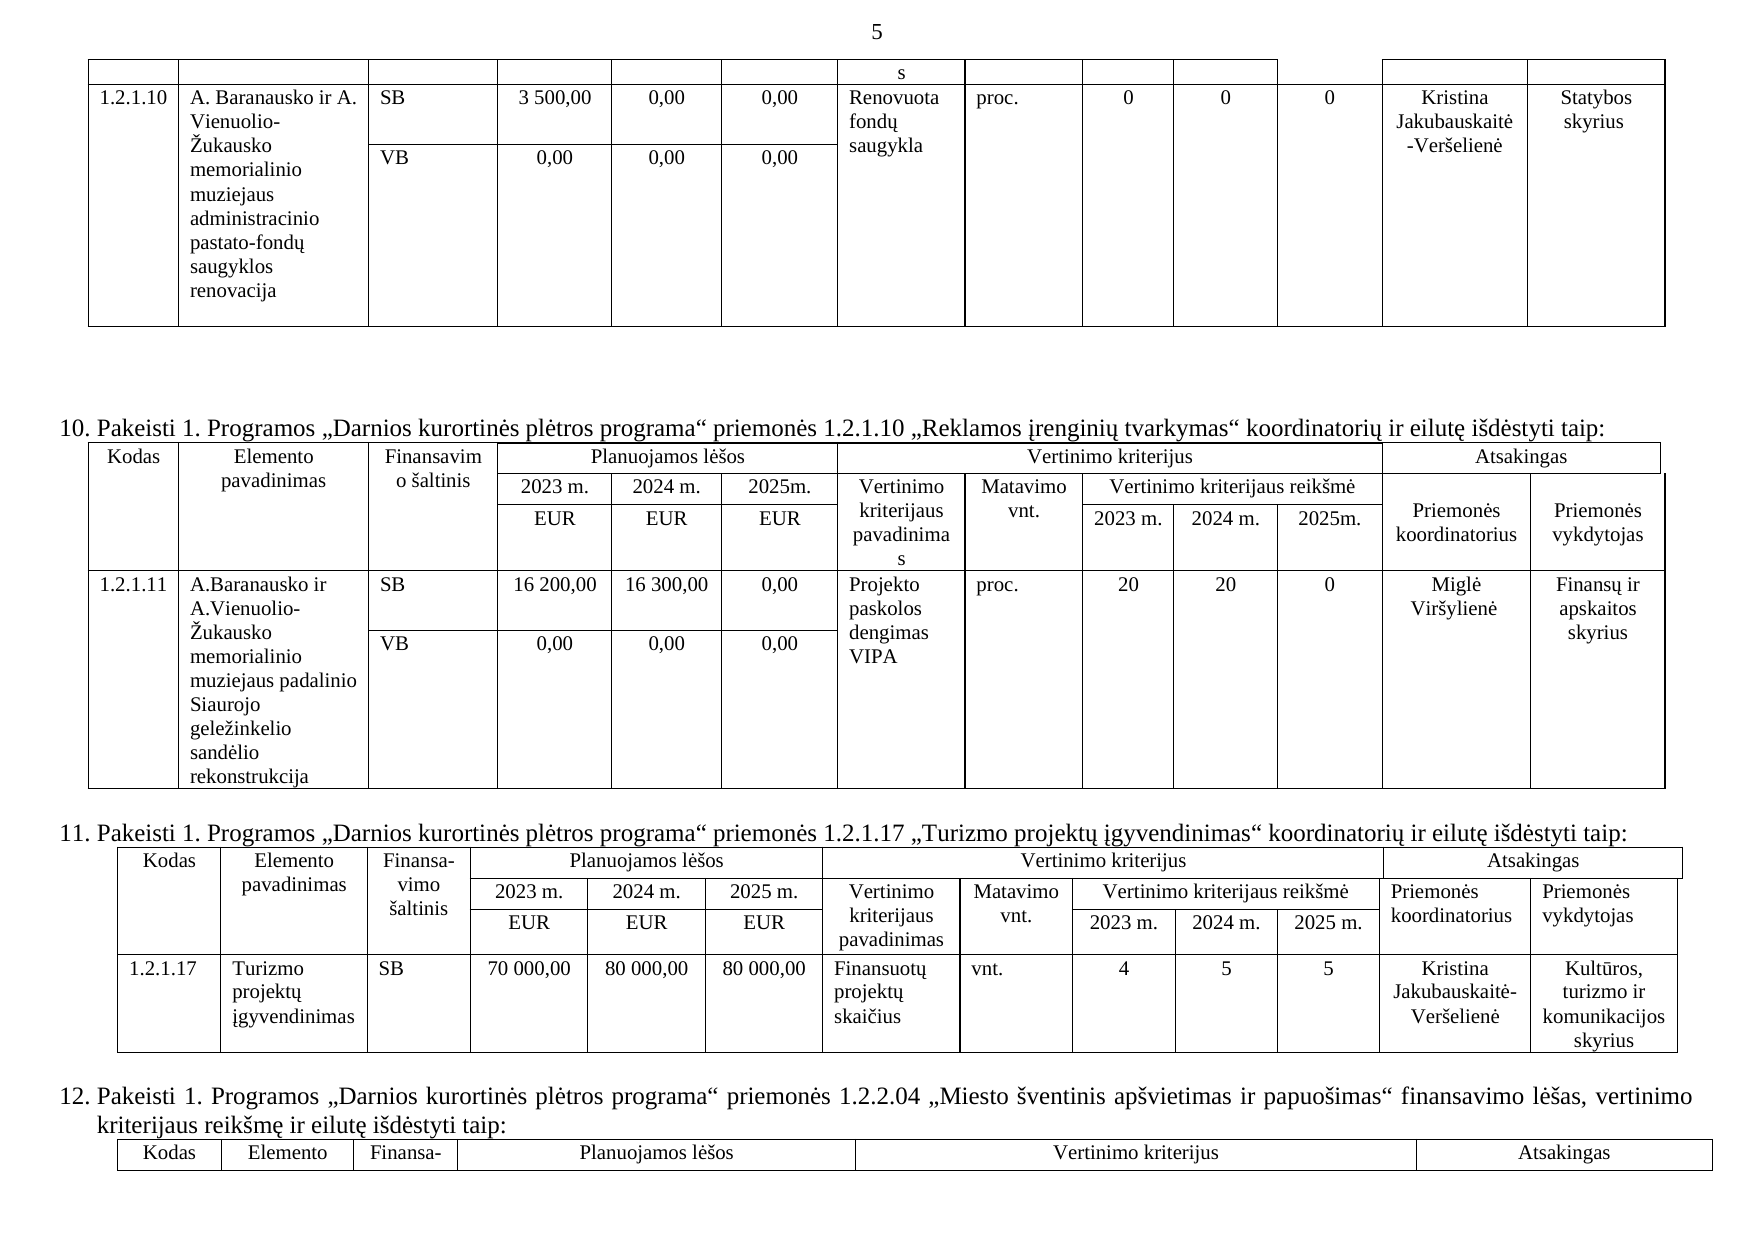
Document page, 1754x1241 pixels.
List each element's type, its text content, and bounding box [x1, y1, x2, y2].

table_cell 0,00 [722, 571, 837, 630]
table_cell [1666, 144, 1691, 326]
table_cell [1174, 60, 1277, 84]
table_cell 80 000,00 [588, 955, 705, 1052]
table_cell [89, 144, 178, 326]
table_cell 5 [1278, 955, 1379, 1052]
table_cell [1278, 59, 1382, 84]
table_cell 0,00 [722, 145, 837, 326]
table_cell Turizmo projektų įgyvendinimas [221, 955, 367, 1052]
table_cell Vertinimo kriterijaus pavadinimas [838, 474, 964, 570]
table_cell Renovuota fondų saugykla [838, 85, 964, 326]
table_cell 20 [1083, 571, 1173, 788]
table_cell A.Baranausko ir A.Vienuolio-Žukausko memorialinio muziejaus padalinio Siaurojo geležinkelio sandėlio rekonstrukcija [179, 571, 368, 788]
table_cell VB [369, 145, 497, 326]
table_cell 0,00 [722, 85, 837, 144]
table_cell Kristina Jakubauskaitė-Veršelienė [1380, 955, 1530, 1052]
table_cell A. Baranausko ir A. Vienuolio-Žukausko memorialinio muziejaus administracinio pastato-fondų saugyklos renovacija [179, 85, 368, 326]
table_cell [1666, 59, 1691, 84]
table_cell Finansų ir apskaitos skyrius [1531, 571, 1664, 788]
table_header [89, 60, 178, 84]
table_cell 0,00 [612, 145, 721, 326]
table_cell 80 000,00 [706, 955, 822, 1052]
table_cell [1666, 504, 1691, 570]
table_cell 2024 m. [1176, 910, 1277, 954]
table_cell 5 [1176, 955, 1277, 1052]
table_header Finansa-vimo šaltinis [368, 848, 470, 954]
text 11. Pakeisti 1. Programos „Darnios kurortinės plėtros programa“ priemonės 1.2.1.17 „Turizmo projektų įgyvendinimas“ koordinatorių ir eilutę išdėstyti taip: [59, 818, 1695, 847]
table_cell Projekto paskolos dengimas VIPA [838, 571, 964, 788]
table_cell EUR [498, 505, 611, 570]
table_header Planuojamos lėšos [458, 1140, 855, 1170]
table_cell [1528, 60, 1664, 84]
table_cell Finansuotų projektų skaičius [823, 955, 959, 1052]
table_cell 4 [1073, 955, 1175, 1052]
table_header Kodas [89, 443, 178, 570]
table_header [179, 60, 368, 84]
table_header [1665, 442, 1691, 473]
table_cell 1.2.1.10 [89, 85, 178, 144]
table_cell Matavimo vnt. [961, 879, 1072, 954]
table_cell SB [369, 571, 497, 630]
text 10. Pakeisti 1. Programos „Darnios kurortinės plėtros programa“ priemonės 1.2.1.10 „Reklamos įrenginių tvarkymas“ koordinatorių ir eilutę išdėstyti taip: [59, 413, 1695, 442]
table_cell 1.2.1.11 [89, 571, 178, 630]
table_cell 16 200,00 [498, 571, 611, 630]
table_header Kodas [118, 848, 220, 954]
table_cell 2023 m. [471, 879, 587, 909]
table_cell [1666, 570, 1691, 630]
table_header Vertinimo kriterijus [856, 1140, 1416, 1170]
table_header Finansavimo šaltinis [369, 443, 497, 570]
table_header Planuojamos lėšos [498, 444, 837, 473]
table_header Elemento pavadinimas [221, 848, 367, 954]
table_cell EUR [722, 505, 837, 570]
table_cell 2025 m. [1278, 910, 1379, 954]
table_cell 0 [1278, 85, 1382, 326]
table_cell Matavimo vnt. [966, 474, 1082, 570]
table_cell EUR [612, 505, 721, 570]
table_cell vnt. [961, 955, 1072, 1052]
table_cell EUR [706, 910, 822, 954]
table_cell Vertinimo kriterijaus pavadinimas [823, 879, 959, 954]
table_header Atsakingas [1417, 1140, 1712, 1170]
table_cell Vertinimo kriterijaus reikšmė [1083, 474, 1382, 504]
table_cell [1666, 84, 1691, 144]
table_cell 0,00 [612, 85, 721, 144]
table_cell 2023 m. [498, 474, 611, 504]
table_cell [1678, 879, 1682, 909]
table_header Vertinimo kriterijus [838, 444, 1382, 473]
table_header [1661, 442, 1665, 473]
table_header Finansa- [354, 1140, 457, 1170]
table_cell [612, 60, 721, 84]
table_cell 0,00 [612, 631, 721, 788]
table_cell Priemonės koordinatorius [1380, 879, 1530, 954]
table_cell 3 500,00 [498, 85, 611, 144]
table_cell 2025 m. [706, 879, 822, 909]
table_cell [1383, 60, 1527, 84]
table_cell 2024 m. [588, 879, 705, 909]
table_cell Vertinimo kriterijaus reikšmė [1073, 879, 1379, 909]
table_cell 70 000,00 [471, 955, 587, 1052]
table_cell 0 [1278, 571, 1382, 788]
table_cell 2025m. [1278, 505, 1382, 570]
table_header Atsakingas [1383, 443, 1660, 473]
table_cell VB [369, 631, 497, 788]
table_header Elemento [222, 1140, 353, 1170]
table_cell [966, 60, 1082, 84]
table_cell Statybos skyrius [1528, 85, 1664, 326]
table_cell [1666, 473, 1691, 504]
table_cell 0,00 [722, 631, 837, 788]
table_header Planuojamos lėšos [471, 848, 822, 878]
table_cell 2025m. [722, 474, 837, 504]
table_cell SB [369, 85, 497, 144]
table_cell s [838, 60, 964, 84]
table_cell Priemonės vykdytojas [1531, 879, 1677, 954]
table_cell [1678, 909, 1682, 954]
table_cell Priemonės vykdytojas [1531, 473, 1664, 570]
table_cell 20 [1174, 571, 1277, 788]
table_cell 0,00 [498, 145, 611, 326]
table_cell Kristina Jakubauskaitė-Veršelienė [1383, 85, 1527, 326]
table_cell Miglė Viršylienė [1383, 571, 1530, 788]
table_cell 1.2.1.17 [118, 955, 220, 1052]
table_cell 16 300,00 [612, 571, 721, 630]
table_header Elemento pavadinimas [179, 443, 368, 570]
table_header [369, 60, 497, 84]
table_cell Kultūros, turizmo ir komunikacijos skyrius [1531, 955, 1677, 1052]
table_cell [1678, 954, 1682, 1052]
table_cell EUR [588, 910, 705, 954]
table_cell 2024 m. [612, 474, 721, 504]
table_cell [1666, 630, 1691, 788]
table_cell 0 [1083, 85, 1173, 326]
table_header Atsakingas [1384, 848, 1682, 878]
table_cell 2024 m. [1174, 505, 1277, 570]
table_cell [722, 60, 837, 84]
table_cell SB [368, 955, 470, 1052]
table_cell [498, 60, 611, 84]
table_header Kodas [118, 1140, 221, 1170]
table_cell proc. [966, 85, 1082, 326]
table_cell 0,00 [498, 631, 611, 788]
table_cell [1083, 60, 1173, 84]
table_cell 2023 m. [1073, 910, 1175, 954]
text 12. Pakeisti 1. Programos „Darnios kurortinės plėtros programa“ priemonės 1.2.2.04 „Miesto šventinis apšvietimas ir papuošimas“ finansavimo lėšas, vertinimo kriterijaus reikšmę ir eilutę išdėstyti taip: [59, 1081, 1695, 1139]
table_cell [89, 630, 178, 788]
table_cell Priemonės koordinatorius [1383, 474, 1530, 570]
table_cell EUR [471, 910, 587, 954]
table_header Vertinimo kriterijus [823, 848, 1383, 878]
table_cell 0 [1174, 85, 1277, 326]
table_cell 2023 m. [1083, 505, 1173, 570]
table_cell proc. [966, 571, 1082, 788]
